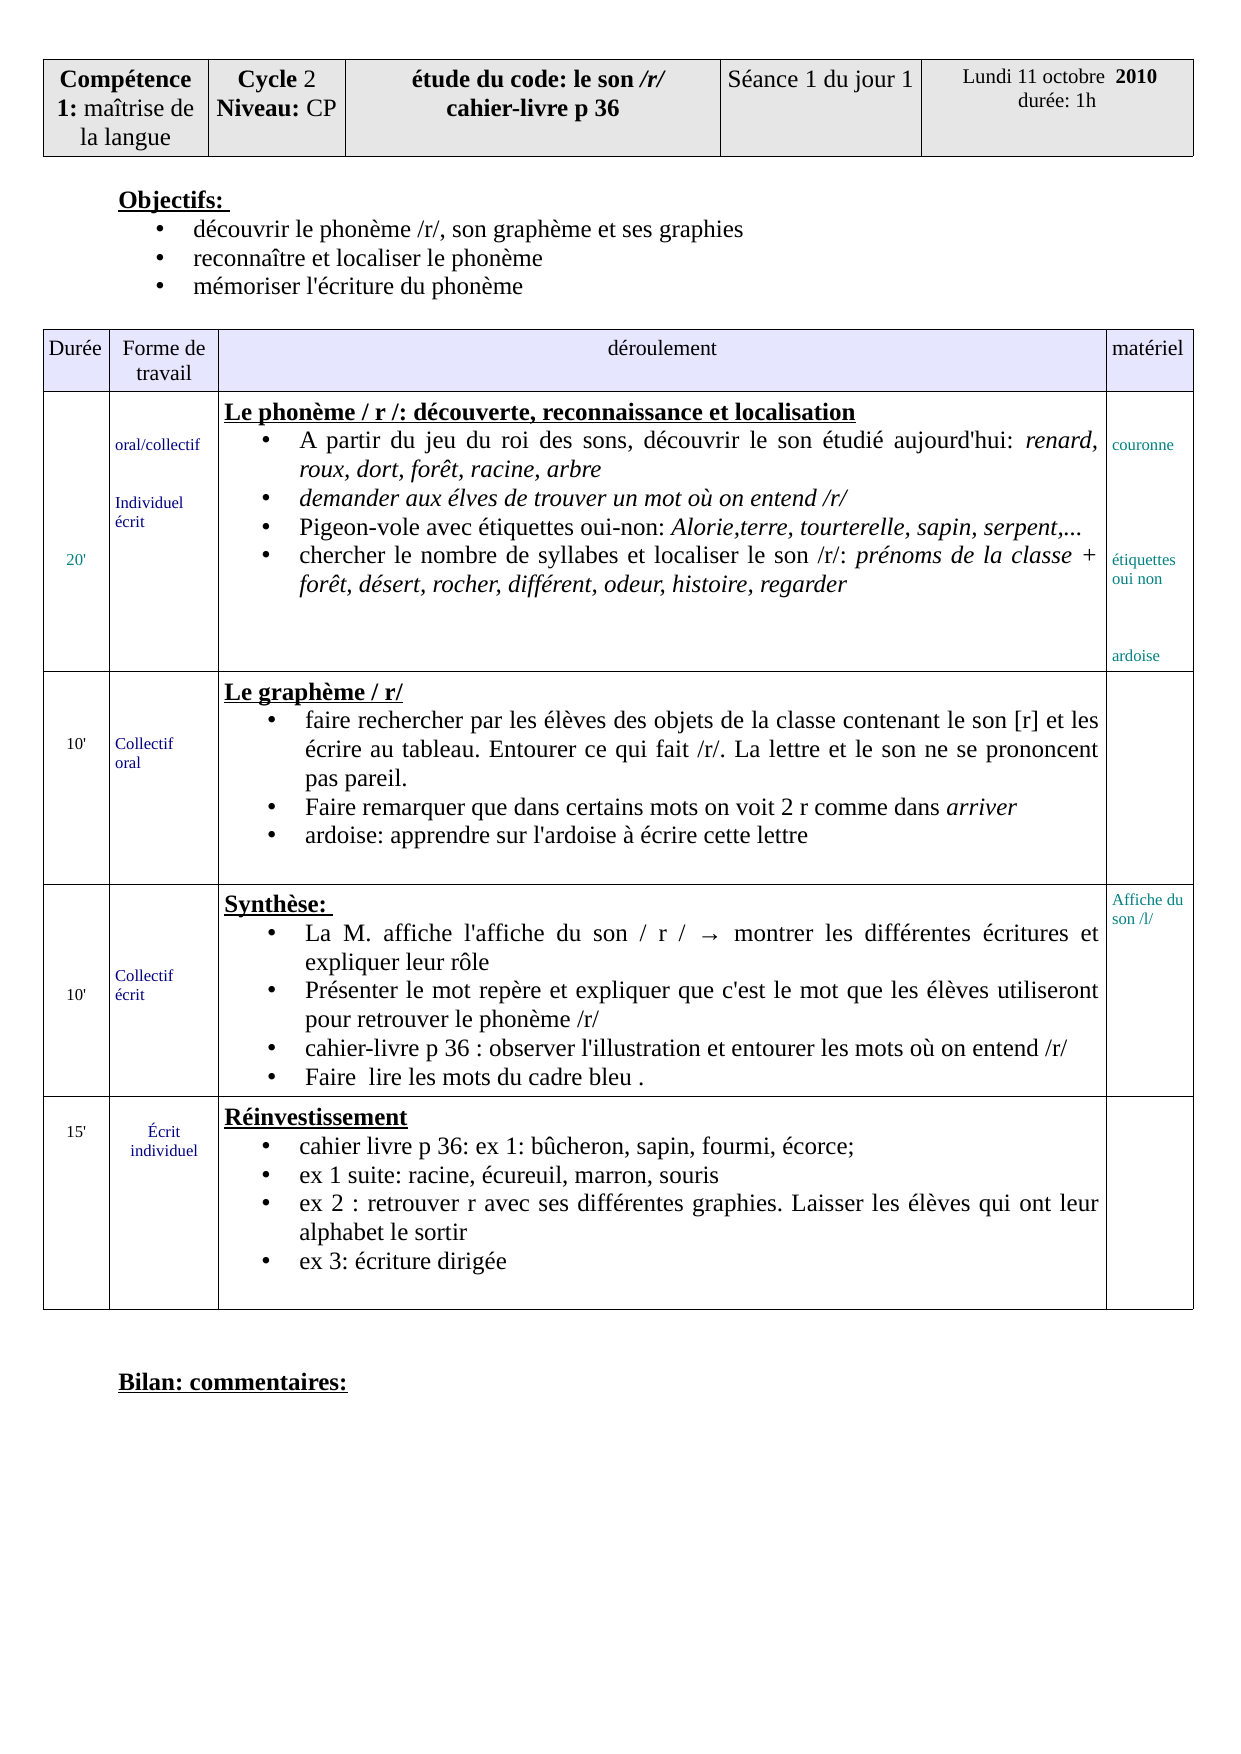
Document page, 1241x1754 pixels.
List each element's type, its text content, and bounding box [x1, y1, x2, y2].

table_cell oral/collectif Individuel écrit [110, 392, 218, 671]
table_header Durée [44, 330, 109, 391]
table_header Lundi 11 octobre 2010 durée: 1h [922, 60, 1193, 156]
table_cell Synthèse: La M. affiche l'affiche du son / r / → montrer les différentes écritures et expliquer leur rôle Présenter le mot repère et expliquer que c'est le mot que les élèves utiliseront pour retrouver le phonème /r/ cahier-livre p 36 : observer l'illustration et entourer les mots où on entend /r/ Faire lire les mots du cadre bleu . [219, 885, 1106, 1096]
table_header Compétence 1: maîtrise de la langue [44, 60, 208, 156]
table_cell Collectif oral [110, 672, 218, 883]
table_cell Écrit individuel [110, 1097, 218, 1309]
table_cell Collectif écrit [110, 885, 218, 1096]
table_cell [1107, 1097, 1193, 1309]
list mémoriser l'écriture du phonème [156, 271, 1122, 300]
table_cell Le graphème / r/ faire rechercher par les élèves des objets de la classe contenant le son [r] et les écrire au tableau. Entourer ce qui fait /r/. La lettre et le son ne se prononcent pas pareil. Faire remarquer que dans certains mots on voit 2 r comme dans arriver ardoise: apprendre sur l'ardoise à écrire cette lettre [219, 672, 1106, 883]
table_header Séance 1 du jour 1 [721, 60, 921, 156]
table_header Cycle 2 Niveau: CP [209, 60, 345, 156]
table_cell 10' [44, 672, 109, 883]
list découvrir le phonème /r/, son graphème et ses graphies [156, 214, 1122, 243]
table_header étude du code: le son /r/ cahier-livre p 36 [346, 60, 720, 156]
table_cell 15' [44, 1097, 109, 1309]
table_cell couronne étiquettes oui non ardoise [1107, 392, 1193, 671]
table_cell 20' [44, 392, 109, 671]
table_header Forme de travail [110, 330, 218, 391]
table_cell Le phonème / r /: découverte, reconnaissance et localisation A partir du jeu du roi des sons, découvrir le son étudié aujourd'hui: renard, roux, dort, forêt, racine, arbre demander aux élves de trouver un mot où on entend /r/ Pigeon-vole avec étiquettes oui-non: Alorie,terre, tourterelle, sapin, serpent,... chercher le nombre de syllabes et localiser le son /r/: prénoms de la classe + forêt, désert, rocher, différent, odeur, histoire, regarder [219, 392, 1106, 671]
table_cell Affiche du son /l/ [1107, 885, 1193, 1096]
table_header déroulement [219, 330, 1106, 391]
table_cell 10' [44, 885, 109, 1096]
text Objectifs: [118, 185, 1122, 214]
table_header matériel [1107, 330, 1193, 391]
text Bilan: commentaires: [118, 1367, 1122, 1396]
table_cell [1107, 672, 1193, 883]
list reconnaître et localiser le phonème [156, 243, 1122, 271]
table_cell Réinvestissement cahier livre p 36: ex 1: bûcheron, sapin, fourmi, écorce; ex 1 suite: racine, écureuil, marron, souris ex 2 : retrouver r avec ses différentes graphies. Laisser les élèves qui ont leur alphabet le sortir ex 3: écriture dirigée [219, 1097, 1106, 1309]
